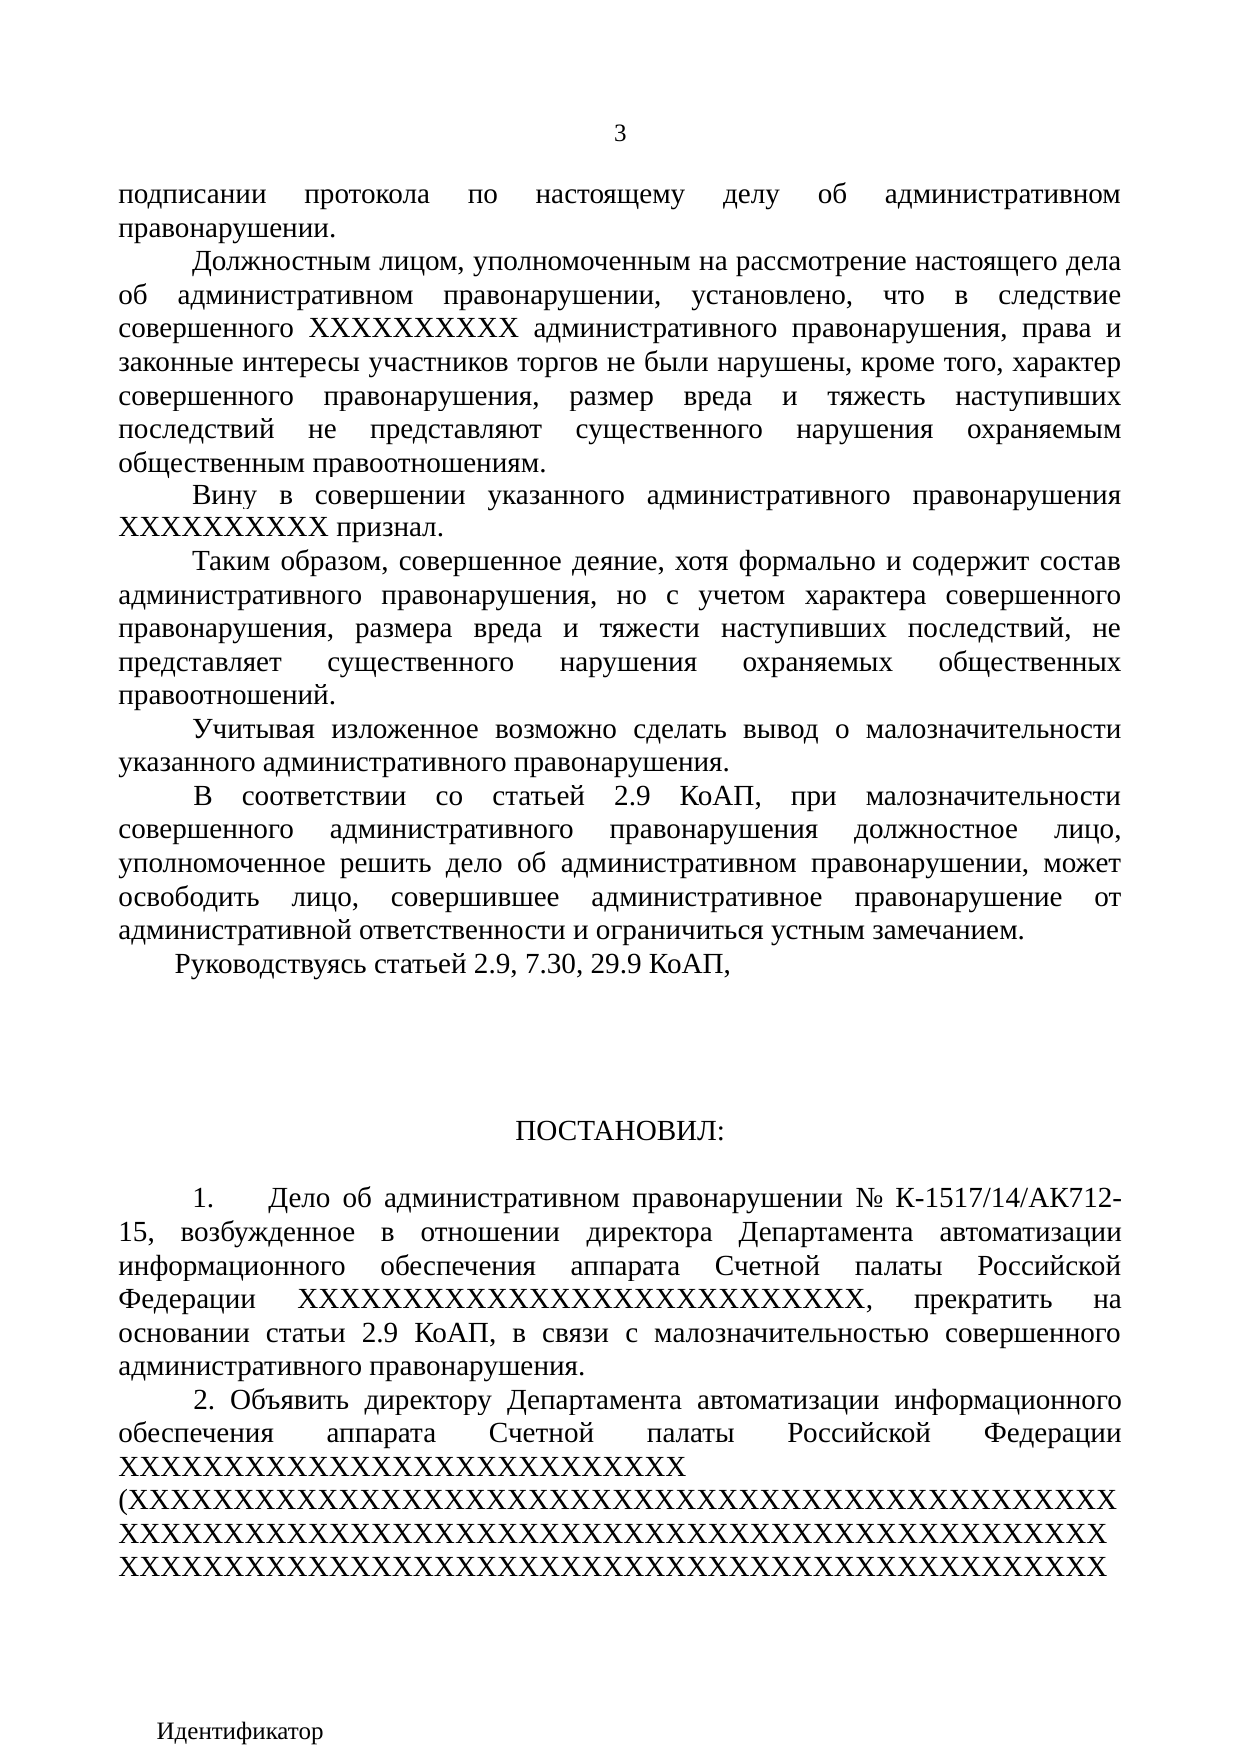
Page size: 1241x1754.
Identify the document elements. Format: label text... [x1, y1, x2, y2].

text подписании протокола по настоящему делу об административном правонарушении. [118, 176, 1122, 243]
text Учитывая изложенное возможно сделать вывод о малозначительности указанного административного правонарушения. [118, 711, 1122, 778]
text Должностным лицом, уполномоченным на рассмотрение настоящего дела об административном правонарушении, установлено, что в следствие совершенного XXXXXXXXXX административного правонарушения, права и законные интересы участников торгов не были нарушены, кроме того, характер совершенного правонарушения, размер вреда и тяжесть наступивших последствий не представляют существенного нарушения охраняемым общественным правоотношениям. [118, 243, 1122, 478]
list Объявить директору Департамента автоматизации информационного обеспечения аппарата Счетной палаты Российской Федерации XXXXXXXXXXXXXXXXXXXXXXXXXXX (XXXXXXXXXXXXXXXXXXXXXXXXXXXXXXXXXXXXXXXXXXXXXXXXXXXXXXXXXXXXXXXXXXXXXXXXXXXXXXXXXXXXXXXXXXXXXXXXXXXXXXXXXXXXXXXXXXXXXXXXXXXXXXXXXXXXXXXXXXXXXXXXXXXXXXXXXXXXXXXXXXXXXXXXXXXXXXXXXXXXXXXX), в соответствии со статьей 2.9 КоАП, устное замечание. [118, 1382, 1122, 1583]
text Руководствуясь статьей 2.9, 7.30, 29.9 КоАП, [118, 946, 1122, 979]
text В соответствии со статьей 2.9 КоАП, при малозначительности совершенного административного правонарушения должностное лицо, уполномоченное решить дело об административном правонарушении, может освободить лицо, совершившее административное правонарушение от административной ответственности и ограничиться устным замечанием. [118, 778, 1122, 946]
text Вину в совершении указанного административного правонарушения XXXXXXXXXX признал. [118, 478, 1122, 543]
list Дело об административном правонарушении № К-1517/14/АК712-15, возбужденное в отношении директора Департамента автоматизации информационного обеспечения аппарата Счетной палаты Российской Федерации XXXXXXXXXXXXXXXXXXXXXXXXXXX, прекратить на основании статьи 2.9 КоАП, в связи с малозначительностью совершенного административного правонарушения. [118, 1181, 1122, 1382]
text ПОСТАНОВИЛ: [118, 1113, 1122, 1147]
text Таким образом, совершенное деяние, хотя формально и содержит состав административного правонарушения, но с учетом характера совершенного правонарушения, размера вреда и тяжести наступивших последствий, не представляет существенного нарушения охраняемых общественных правоотношений. [118, 543, 1122, 711]
